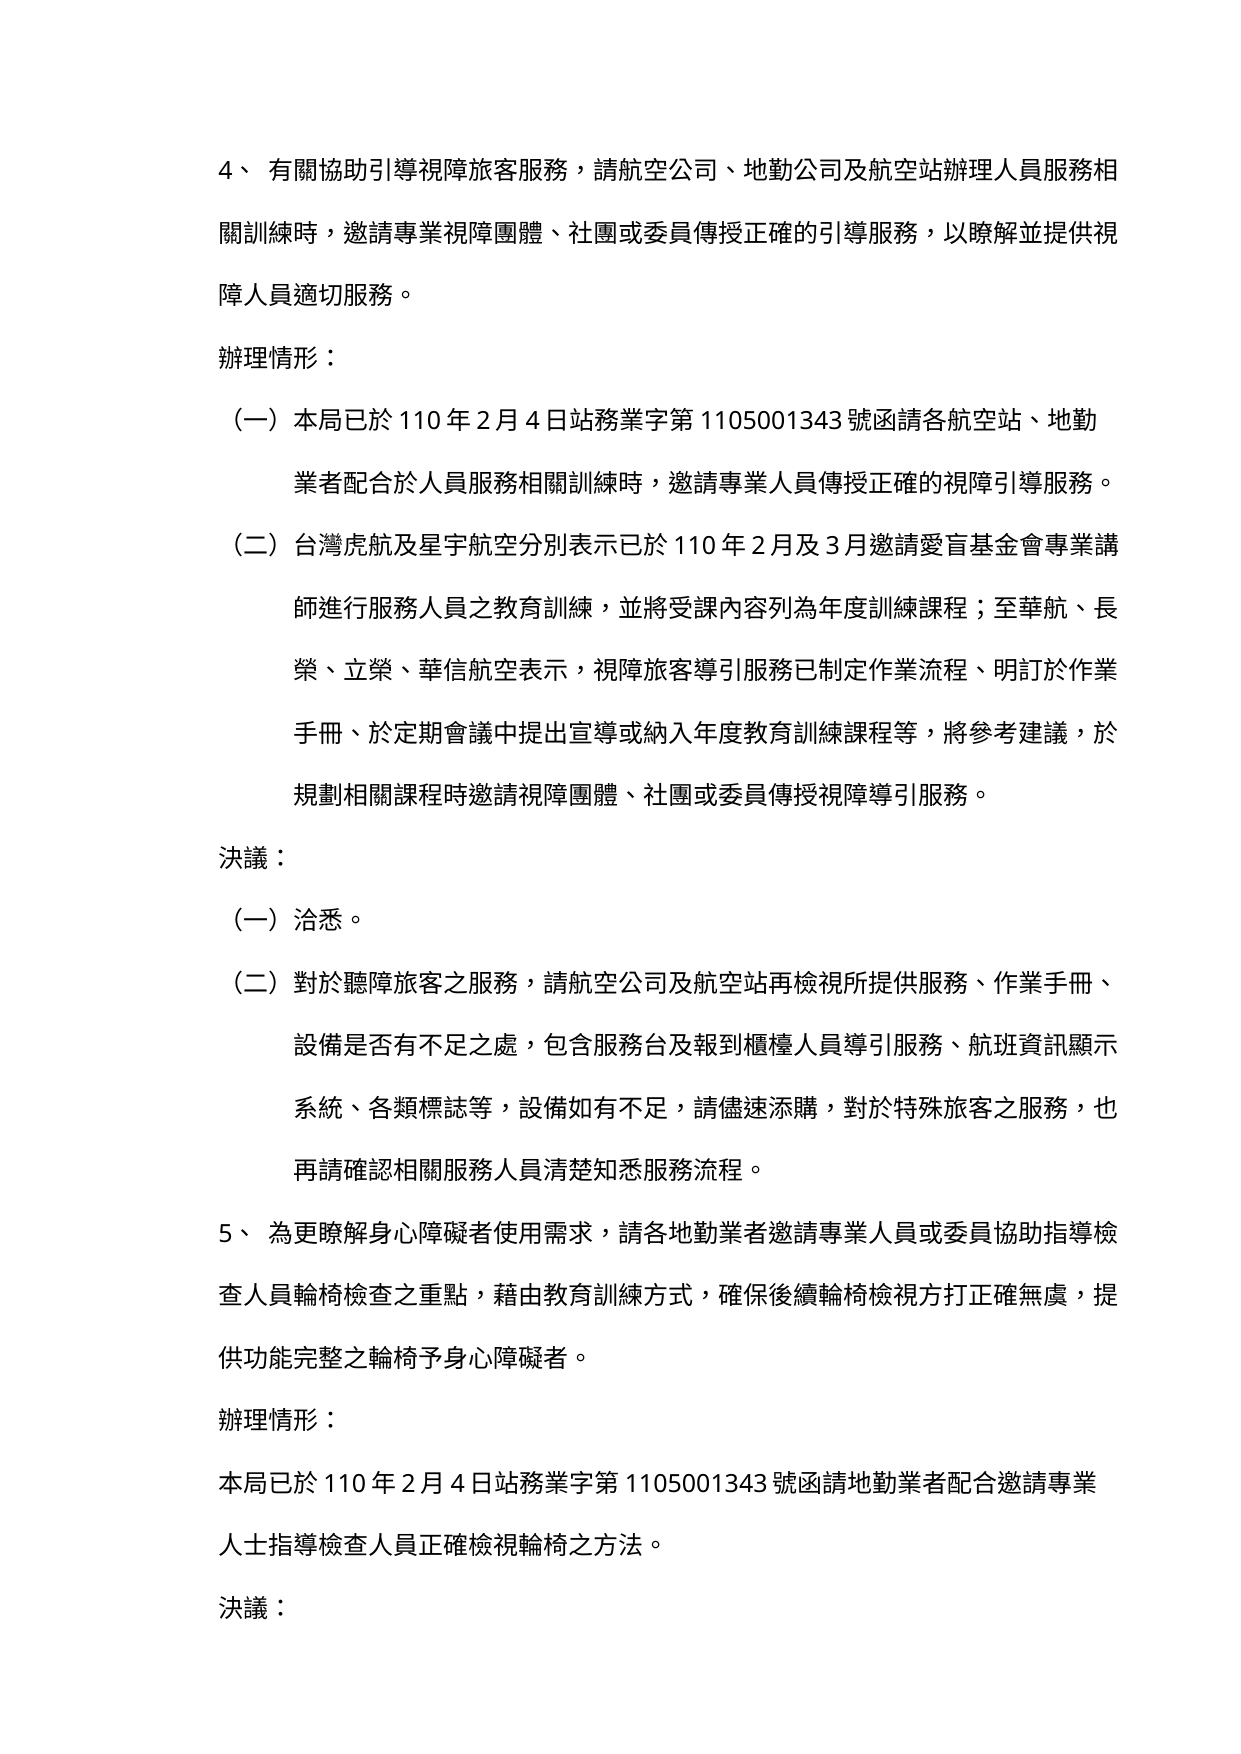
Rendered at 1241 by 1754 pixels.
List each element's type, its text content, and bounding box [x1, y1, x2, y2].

text 決議： [218, 814, 1122, 877]
text （二）對於聽障旅客之服務，請航空公司及航空站再檢視所提供服務、作業手冊、設備是否有不足之處，包含服務台及報到櫃檯人員導引服務、航班資訊顯示系統、各類標誌等，設備如有不足，請儘速添購，對於特殊旅客之服務，也再請確認相關服務人員清楚知悉服務流程。 [218, 939, 1122, 1189]
text 決議： [218, 1564, 1122, 1627]
text 本局已於110年2月4日站務業字第1105001343號函請地勤業者配合邀請專業人士指導檢查人員正確檢視輪椅之方法。 [218, 1439, 1122, 1564]
text （一）洽悉。 [218, 877, 1122, 939]
text 辦理情形： [218, 1377, 1122, 1439]
text （一）本局已於110年2月4日站務業字第1105001343號函請各航空站、地勤業者配合於人員服務相關訓練時，邀請專業人員傳授正確的視障引導服務。 [218, 377, 1122, 502]
list 為更瞭解身心障礙者使用需求，請各地勤業者邀請專業人員或委員協助指導檢查人員輪椅檢查之重點，藉由教育訓練方式，確保後續輪椅檢視方打正確無虞，提供功能完整之輪椅予身心障礙者。 [218, 1189, 1122, 1377]
list 有關協助引導視障旅客服務，請航空公司、地勤公司及航空站辦理人員服務相關訓練時，邀請專業視障團體、社團或委員傳授正確的引導服務，以瞭解並提供視障人員適切服務。 [218, 127, 1122, 314]
text （二）台灣虎航及星宇航空分別表示已於110年2月及3月邀請愛盲基金會專業講師進行服務人員之教育訓練，並將受課內容列為年度訓練課程；至華航、長榮、立榮、華信航空表示，視障旅客導引服務已制定作業流程、明訂於作業手冊、於定期會議中提出宣導或納入年度教育訓練課程等，將參考建議，於規劃相關課程時邀請視障團體、社團或委員傳授視障導引服務。 [218, 502, 1122, 814]
text 辦理情形： [218, 314, 1122, 377]
